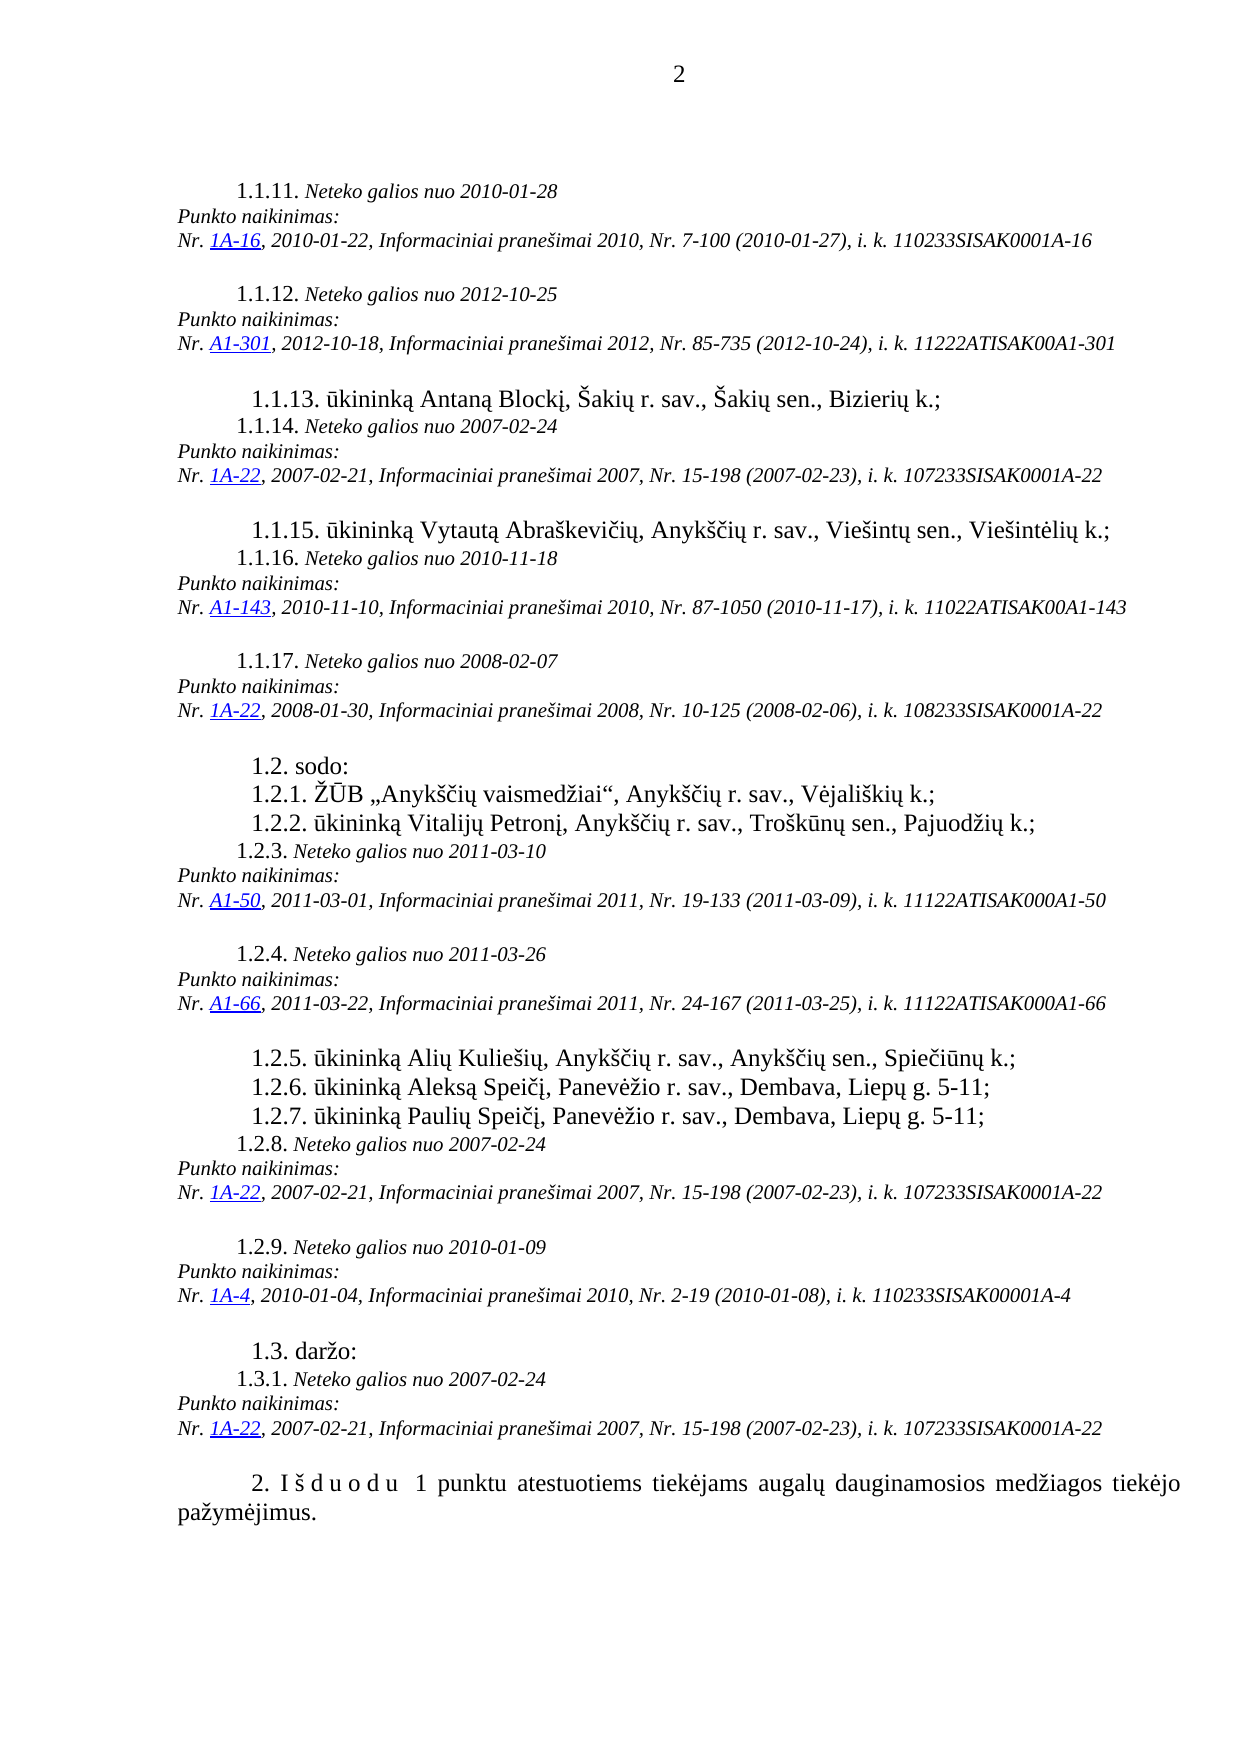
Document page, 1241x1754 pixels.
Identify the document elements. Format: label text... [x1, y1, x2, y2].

text Nr. 1A-22, 2007-02-21, Informaciniai pranešimai 2007, Nr. 15-198 (2007-02-23), i. k. 107233SISAK0001A-22 [177, 1180, 1181, 1204]
text 1.1.12. Neteko galios nuo 2012-10-25 [177, 280, 1181, 307]
text 1.3. daržo: [177, 1336, 1181, 1365]
text 1.2.9. Neteko galios nuo 2010-01-09 [177, 1233, 1181, 1259]
text 1.2.1. ŽŪB „Anykščių vaismedžiai“, Anykščių r. sav., Vėjališkių k.; [177, 779, 1181, 808]
text 1.1.15. ūkininką Vytautą Abraškevičių, Anykščių r. sav., Viešintų sen., Viešintėlių k.; [177, 516, 1181, 544]
text 1.2.3. Neteko galios nuo 2011-03-10 [177, 837, 1181, 863]
text Nr. A1-66, 2011-03-22, Informaciniai pranešimai 2011, Nr. 24-167 (2011-03-25), i. k. 11122ATISAK000A1-66 [177, 991, 1181, 1015]
text 1.2.2. ūkininką Vitalijų Petronį, Anykščių r. sav., Troškūnų sen., Pajuodžių k.; [177, 808, 1181, 837]
text 1.2.6. ūkininką Aleksą Speičį, Panevėžio r. sav., Dembava, Liepų g. 5-11; [177, 1072, 1181, 1101]
text Nr. 1A-16, 2010-01-22, Informaciniai pranešimai 2010, Nr. 7-100 (2010-01-27), i. k. 110233SISAK0001A-16 [177, 228, 1181, 252]
text 1.2.4. Neteko galios nuo 2011-03-26 [177, 940, 1181, 967]
text Nr. 1A-4, 2010-01-04, Informaciniai pranešimai 2010, Nr. 2-19 (2010-01-08), i. k. 110233SISAK00001A-4 [177, 1283, 1181, 1307]
text Punkto naikinimas: [177, 1391, 1181, 1415]
text Punkto naikinimas: [177, 1259, 1181, 1283]
text Punkto naikinimas: [177, 674, 1181, 698]
text Nr. 1A-22, 2008-01-30, Informaciniai pranešimai 2008, Nr. 10-125 (2008-02-06), i. k. 108233SISAK0001A-22 [177, 698, 1181, 722]
text 1.1.13. ūkininką Antaną Blockį, Šakių r. sav., Šakių sen., Bizierių k.; [177, 384, 1181, 412]
text Punkto naikinimas: [177, 307, 1181, 331]
text Punkto naikinimas: [177, 439, 1181, 463]
text Punkto naikinimas: [177, 967, 1181, 991]
text Nr. 1A-22, 2007-02-21, Informaciniai pranešimai 2007, Nr. 15-198 (2007-02-23), i. k. 107233SISAK0001A-22 [177, 463, 1181, 487]
text 1.1.16. Neteko galios nuo 2010-11-18 [177, 544, 1181, 571]
text Nr. 1A-22, 2007-02-21, Informaciniai pranešimai 2007, Nr. 15-198 (2007-02-23), i. k. 107233SISAK0001A-22 [177, 1415, 1181, 1439]
text Punkto naikinimas: [177, 1156, 1181, 1180]
text Punkto naikinimas: [177, 571, 1181, 595]
text 1.2. sodo: [177, 751, 1181, 779]
text Nr. A1-143, 2010-11-10, Informaciniai pranešimai 2010, Nr. 87-1050 (2010-11-17), i. k. 11022ATISAK00A1-143 [177, 595, 1181, 619]
text 2. Išduodu 1 punktu atestuotiems tiekėjams augalų dauginamosios medžiagos tiekėjo pažymėjimus. [177, 1468, 1181, 1526]
text 1.1.14. Neteko galios nuo 2007-02-24 [177, 412, 1181, 439]
text 1.3.1. Neteko galios nuo 2007-02-24 [177, 1365, 1181, 1391]
text 1.2.5. ūkininką Alių Kuliešių, Anykščių r. sav., Anykščių sen., Spiečiūnų k.; [177, 1043, 1181, 1072]
text 1.1.17. Neteko galios nuo 2008-02-07 [177, 648, 1181, 674]
text Nr. A1-301, 2012-10-18, Informaciniai pranešimai 2012, Nr. 85-735 (2012-10-24), i. k. 11222ATISAK00A1-301 [177, 331, 1181, 355]
text 1.2.7. ūkininką Paulių Speičį, Panevėžio r. sav., Dembava, Liepų g. 5-11; [177, 1101, 1181, 1130]
text 1.1.11. Neteko galios nuo 2010-01-28 [177, 177, 1181, 203]
text Punkto naikinimas: [177, 203, 1181, 228]
text Nr. A1-50, 2011-03-01, Informaciniai pranešimai 2011, Nr. 19-133 (2011-03-09), i. k. 11122ATISAK000A1-50 [177, 887, 1181, 912]
text Punkto naikinimas: [177, 863, 1181, 887]
text 1.2.8. Neteko galios nuo 2007-02-24 [177, 1130, 1181, 1156]
